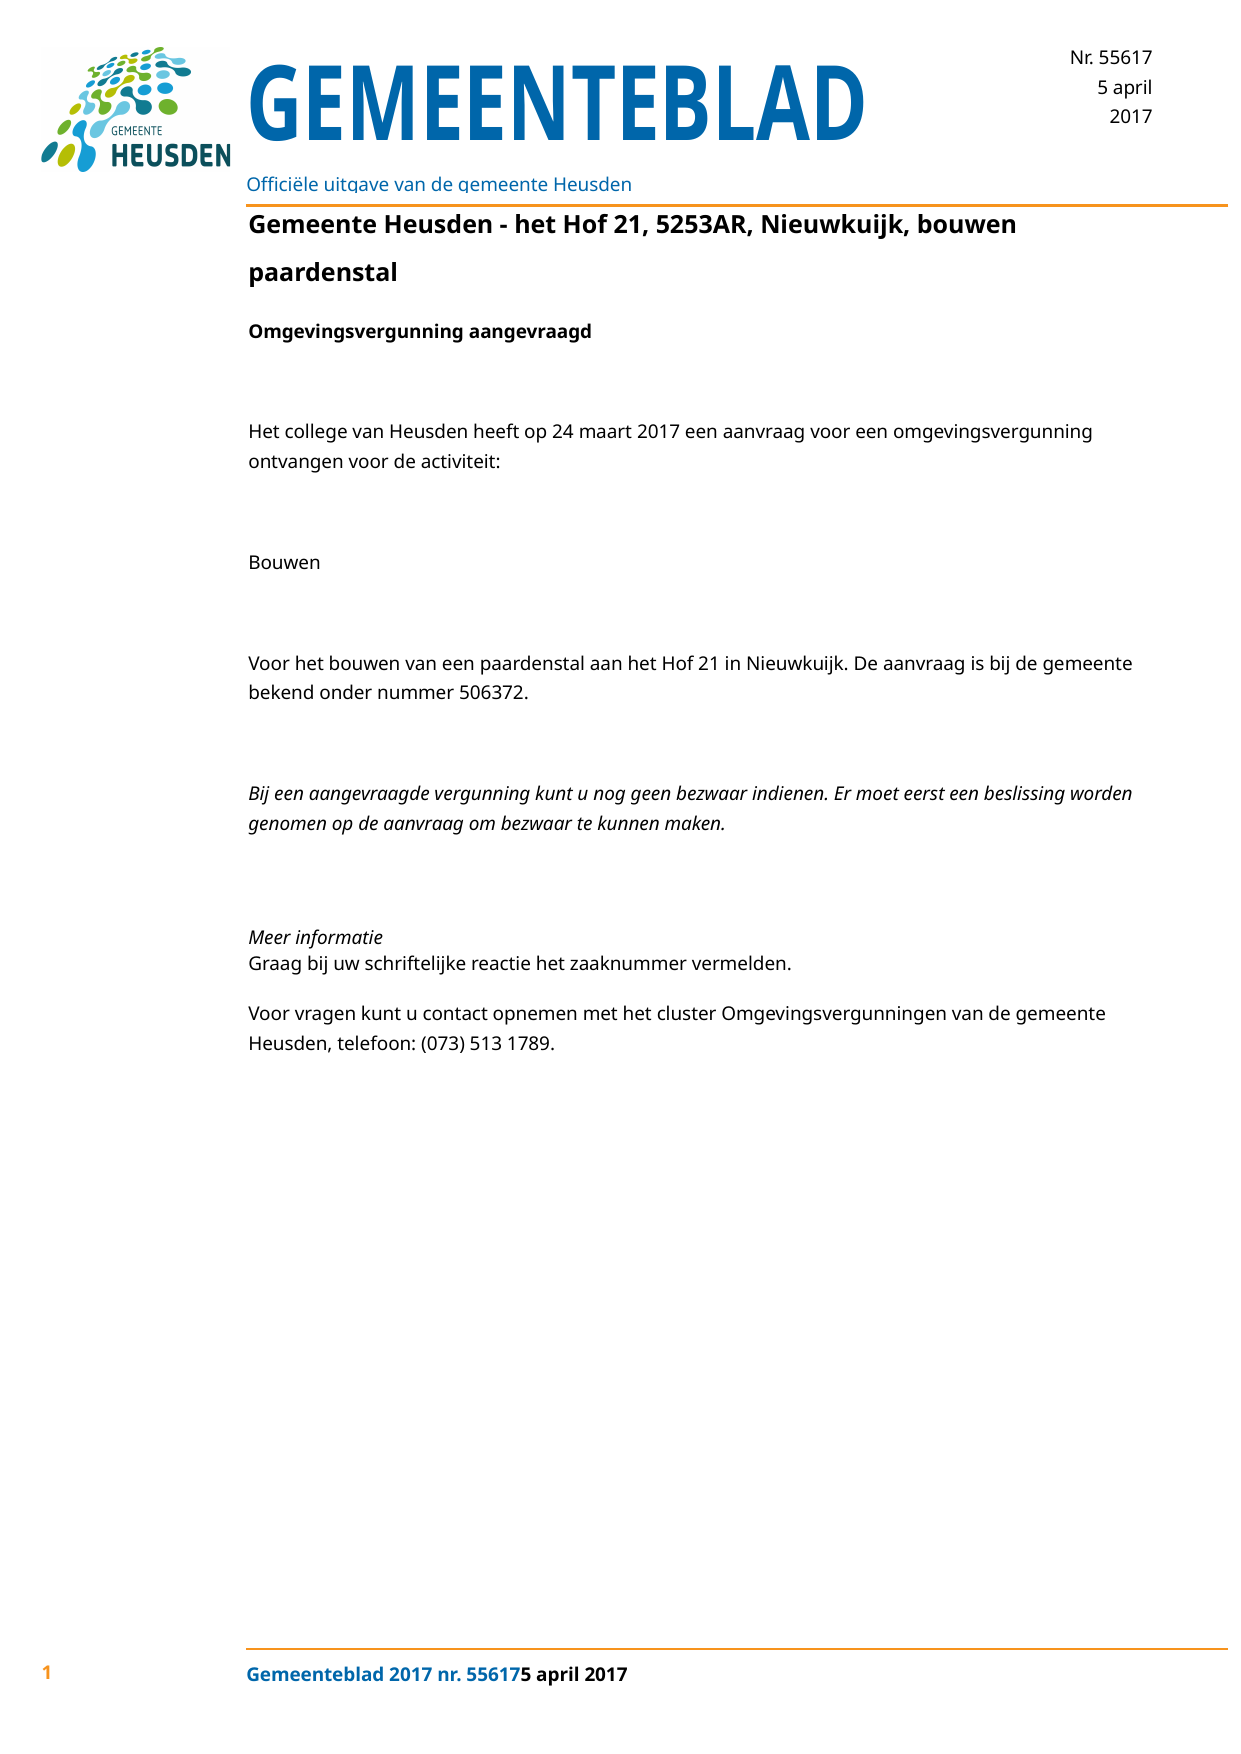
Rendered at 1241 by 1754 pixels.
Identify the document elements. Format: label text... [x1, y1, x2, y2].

text Meer informatie [248, 924, 1152, 950]
text Bij een aangevraagde vergunning kunt u nog geen bezwaar indienen. Er moet eerst een beslissing worden genomen op de aanvraag om bezwaar te kunnen maken. [248, 780, 1152, 836]
picture [41, 47, 231, 172]
text Voor het bouwen van een paardenstal aan het Hof 21 in Nieuwkuijk. De aanvraag is bij de gemeente bekend onder nummer 506372. [248, 650, 1152, 705]
text Het college van Heusden heeft op 24 maart 2017 een aanvraag voor een omgevingsvergunning ontvangen voor de activiteit: [248, 419, 1152, 474]
text Voor vragen kunt u contact opnemen met het cluster Omgevingsvergunningen van de gemeente Heusden, telefoon: (073) 513 1789. [248, 1001, 1152, 1056]
text Bouwen [248, 549, 1152, 575]
text Gemeente Heusden - het Hof 21, 5253AR, Nieuwkuijk, bouwen paardenstal [248, 207, 1152, 288]
text Omgevingsvergunning aangevraagd [248, 318, 1152, 344]
text Graag bij uw schriftelijke reactie het zaaknummer vermelden. [248, 950, 1152, 976]
